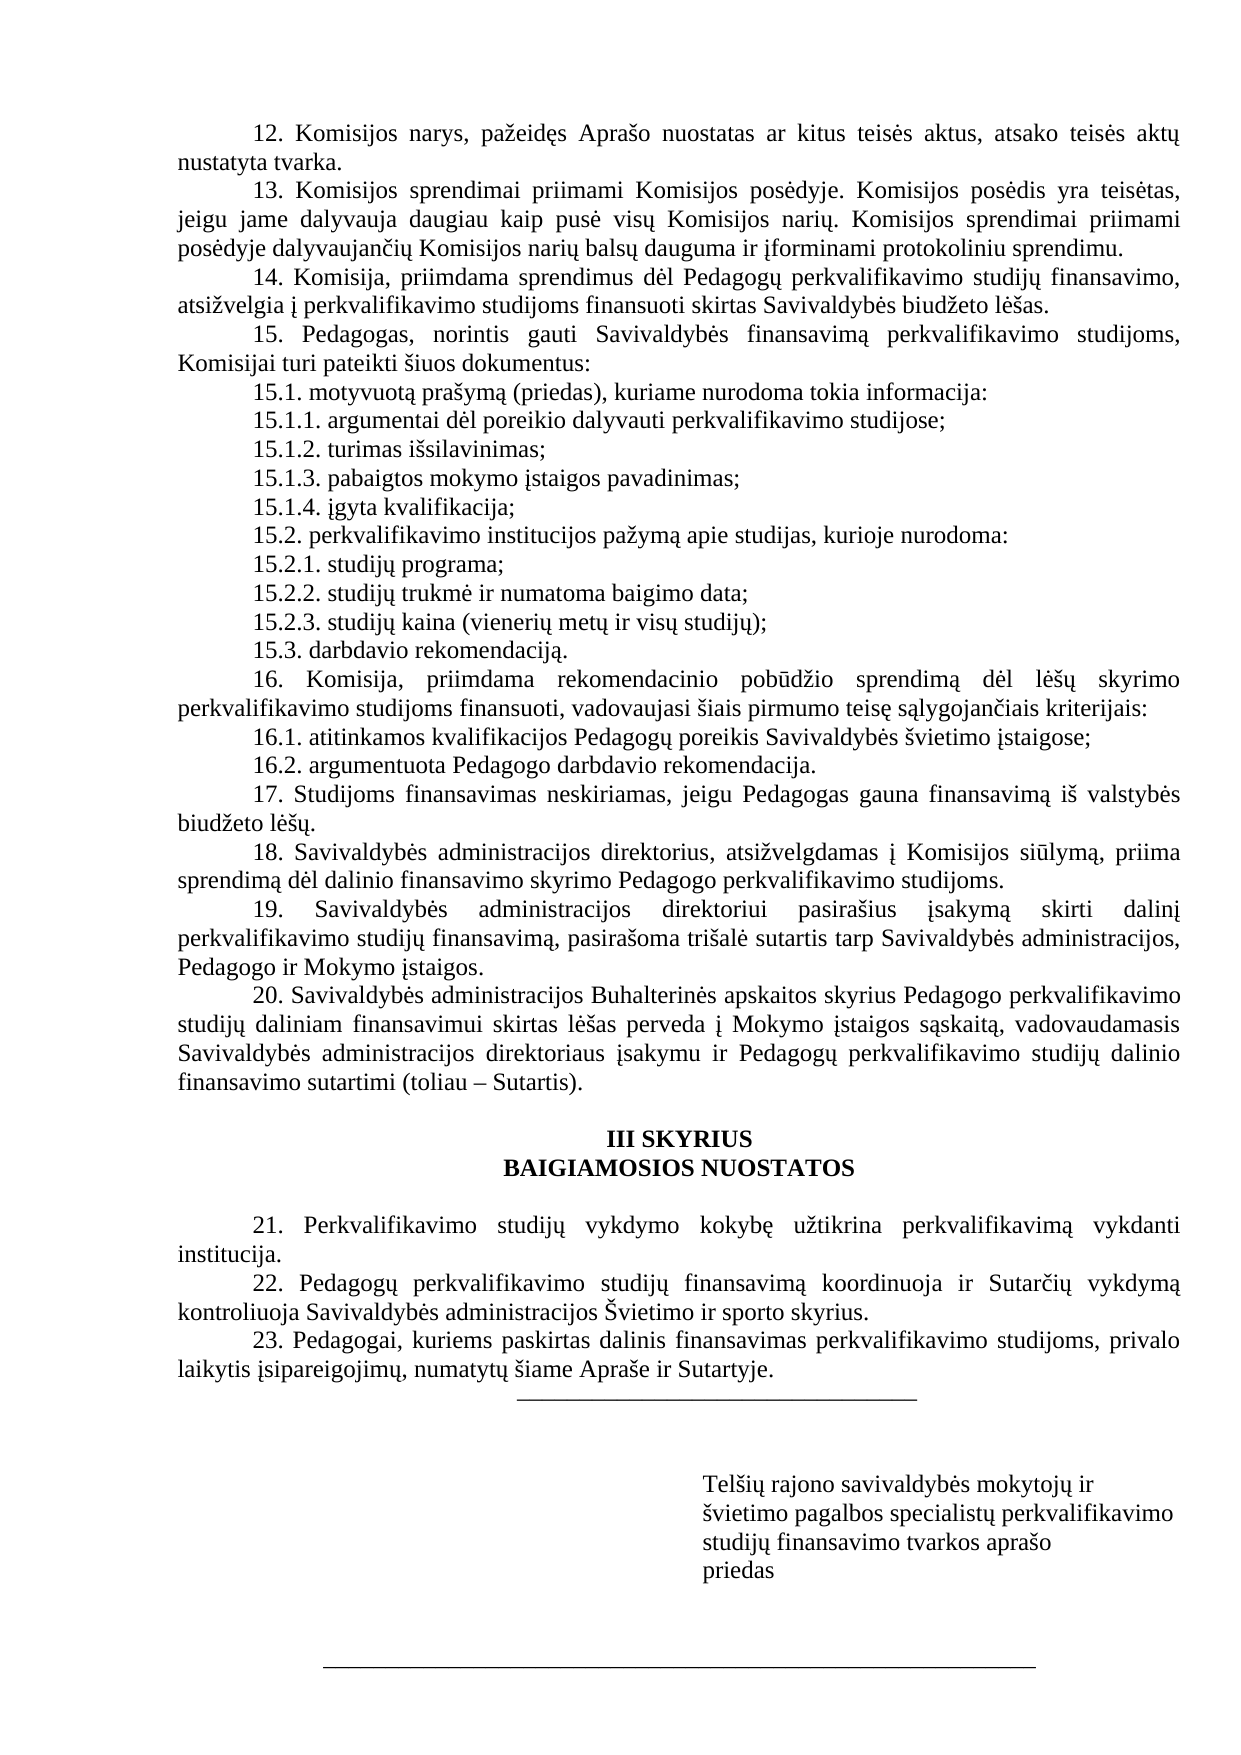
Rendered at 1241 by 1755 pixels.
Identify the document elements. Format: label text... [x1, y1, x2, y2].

text 15.1. motyvuotą prašymą (priedas), kuriame nurodoma tokia informacija: [177, 377, 1181, 406]
text III SKYRIUS [177, 1124, 1181, 1153]
text priedas [702, 1556, 1181, 1584]
text 15.3. darbdavio rekomendaciją. [177, 636, 1181, 664]
text 20. Savivaldybės administracijos Buhalterinės apskaitos skyrius Pedagogo perkvalifikavimo studijų daliniam finansavimui skirtas lėšas perveda į Mokymo įstaigos sąskaitą, vadovaudamasis Savivaldybės administracijos direktoriaus įsakymu ir Pedagogų perkvalifikavimo studijų dalinio finansavimo sutartimi (toliau – Sutartis). [177, 981, 1181, 1096]
text 23. Pedagogai, kuriems paskirtas dalinis finansavimas perkvalifikavimo studijoms, privalo laikytis įsipareigojimų, numatytų šiame Apraše ir Sutartyje. [177, 1326, 1181, 1383]
text _________________________________________________________ [177, 1642, 1181, 1671]
text 16. Komisija, priimdama rekomendacinio pobūdžio sprendimą dėl lėšų skyrimo perkvalifikavimo studijoms finansuoti, vadovaujasi šiais pirmumo teisę sąlygojančiais kriterijais: [177, 664, 1181, 722]
text 16.1. atitinkamos kvalifikacijos Pedagogų poreikis Savivaldybės švietimo įstaigose; [177, 722, 1181, 751]
text 15.1.4. įgyta kvalifikacija; [177, 492, 1181, 521]
text 15.2.3. studijų kaina (vienerių metų ir visų studijų); [177, 607, 1181, 636]
text 15.1.2. turimas išsilavinimas; [177, 434, 1181, 463]
text 19. Savivaldybės administracijos direktoriui pasirašius įsakymą skirti dalinį perkvalifikavimo studijų finansavimą, pasirašoma trišalė sutartis tarp Savivaldybės administracijos, Pedagogo ir Mokymo įstaigos. [177, 894, 1181, 981]
text BAIGIAMOSIOS NUOSTATOS [177, 1153, 1181, 1182]
text 15.1.1. argumentai dėl poreikio dalyvauti perkvalifikavimo studijose; [177, 406, 1181, 434]
text 15.1.3. pabaigtos mokymo įstaigos pavadinimas; [177, 463, 1181, 492]
text 22. Pedagogų perkvalifikavimo studijų finansavimą koordinuoja ir Sutarčių vykdymą kontroliuoja Savivaldybės administracijos Švietimo ir sporto skyrius. [177, 1268, 1181, 1326]
text 21. Perkvalifikavimo studijų vykdymo kokybę užtikrina perkvalifikavimą vykdanti institucija. [177, 1211, 1181, 1268]
text 15.2.2. studijų trukmė ir numatoma baigimo data; [177, 578, 1181, 607]
text 14. Komisija, priimdama sprendimus dėl Pedagogų perkvalifikavimo studijų finansavimo, atsižvelgia į perkvalifikavimo studijoms finansuoti skirtas Savivaldybės biudžeto lėšas. [177, 262, 1181, 319]
text 15.2.1. studijų programa; [177, 549, 1181, 578]
text –––––––––––––––––––––––––––––––– [177, 1383, 1181, 1412]
text 16.2. argumentuota Pedagogo darbdavio rekomendacija. [177, 751, 1181, 779]
text 13. Komisijos sprendimai priimami Komisijos posėdyje. Komisijos posėdis yra teisėtas, jeigu jame dalyvauja daugiau kaip pusė visų Komisijos narių. Komisijos sprendimai priimami posėdyje dalyvaujančių Komisijos narių balsų dauguma ir įforminami protokoliniu sprendimu. [177, 176, 1181, 262]
text 15. Pedagogas, norintis gauti Savivaldybės finansavimą perkvalifikavimo studijoms, Komisijai turi pateikti šiuos dokumentus: [177, 319, 1181, 377]
text Telšių rajono savivaldybės mokytojų ir švietimo pagalbos specialistų perkvalifikavimo studijų finansavimo tvarkos aprašo [702, 1469, 1181, 1556]
text 15.2. perkvalifikavimo institucijos pažymą apie studijas, kurioje nurodoma: [177, 521, 1181, 549]
text 17. Studijoms finansavimas neskiriamas, jeigu Pedagogas gauna finansavimą iš valstybės biudžeto lėšų. [177, 779, 1181, 837]
text 18. Savivaldybės administracijos direktorius, atsižvelgdamas į Komisijos siūlymą, priima sprendimą dėl dalinio finansavimo skyrimo Pedagogo perkvalifikavimo studijoms. [177, 837, 1181, 894]
text 12. Komisijos narys, pažeidęs Aprašo nuostatas ar kitus teisės aktus, atsako teisės aktų nustatyta tvarka. [177, 118, 1181, 176]
